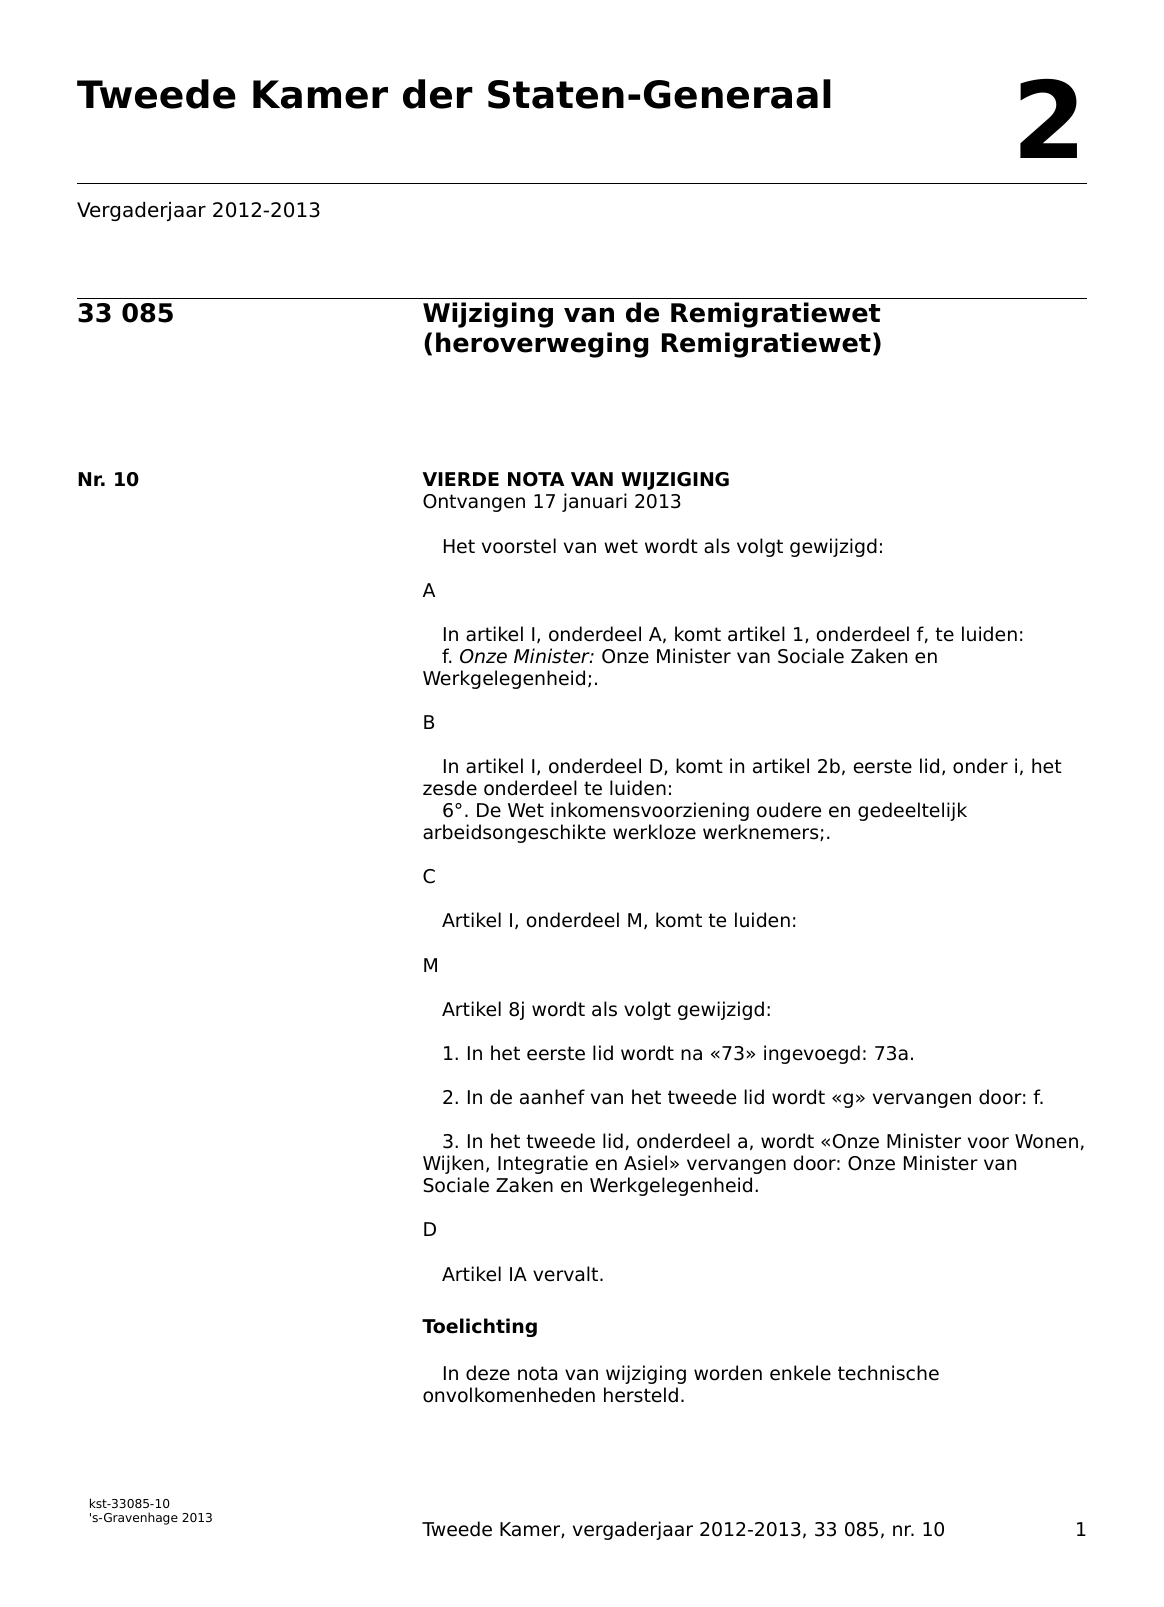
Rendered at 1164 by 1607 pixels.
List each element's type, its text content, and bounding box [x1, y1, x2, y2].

text 3. In het tweede lid, onderdeel a, wordt «Onze Minister voor Wonen, Wijken, Integratie en Asiel» vervangen door: Onze Minister van Sociale Zaken en Werkgelegenheid. [422, 1131, 1087, 1197]
table_cell Vergaderjaar 2012-2013 [77, 184, 1087, 298]
subtitle B [422, 712, 1087, 734]
text 1. In het eerste lid wordt na «73» ingevoegd: 73a. [422, 1043, 1087, 1065]
table_header 2 [886, 59, 1087, 183]
text Ontvangen 17 januari 2013 [422, 491, 1087, 513]
text In artikel I, onderdeel D, komt in artikel 2b, eerste lid, onder i, het zesde onderdeel te luiden: [422, 756, 1087, 800]
subtitle Nr. 10 VIERDE NOTA VAN WIJZIGING [77, 469, 1087, 491]
text Artikel IA vervalt. [422, 1263, 1087, 1286]
subtitle D [422, 1219, 1087, 1241]
subtitle Toelichting [422, 1316, 1087, 1337]
text 6°. De Wet inkomensvoorziening oudere en gedeeltelijk arbeidsongeschikte werkloze werknemers;. [422, 800, 1087, 844]
text kst-33085-10 [88, 1497, 323, 1511]
subtitle M [422, 954, 1087, 977]
text 2. In de aanhef van het tweede lid wordt «g» vervangen door: f. [422, 1087, 1087, 1109]
subtitle C [422, 866, 1087, 888]
text f. Onze Minister: Onze Minister van Sociale Zaken en Werkgelegenheid;. [422, 646, 1087, 690]
text Artikel 8j wordt als volgt gewijzigd: [422, 999, 1087, 1021]
text In deze nota van wijziging worden enkele technische onvolkomenheden hersteld. [422, 1362, 1087, 1406]
table_header Tweede Kamer der Staten-Generaal [77, 59, 886, 183]
text 's-Gravenhage 2013 [88, 1511, 323, 1525]
text Het voorstel van wet wordt als volgt gewijzigd: [422, 536, 1087, 557]
text Artikel I, onderdeel M, komt te luiden: [422, 910, 1087, 932]
text In artikel I, onderdeel A, komt artikel 1, onderdeel f, te luiden: [422, 624, 1087, 646]
subtitle A [422, 580, 1087, 602]
subtitle 33 085 Wijziging van de Remigratiewet (heroverweging Remigratiewet) [77, 299, 1087, 358]
